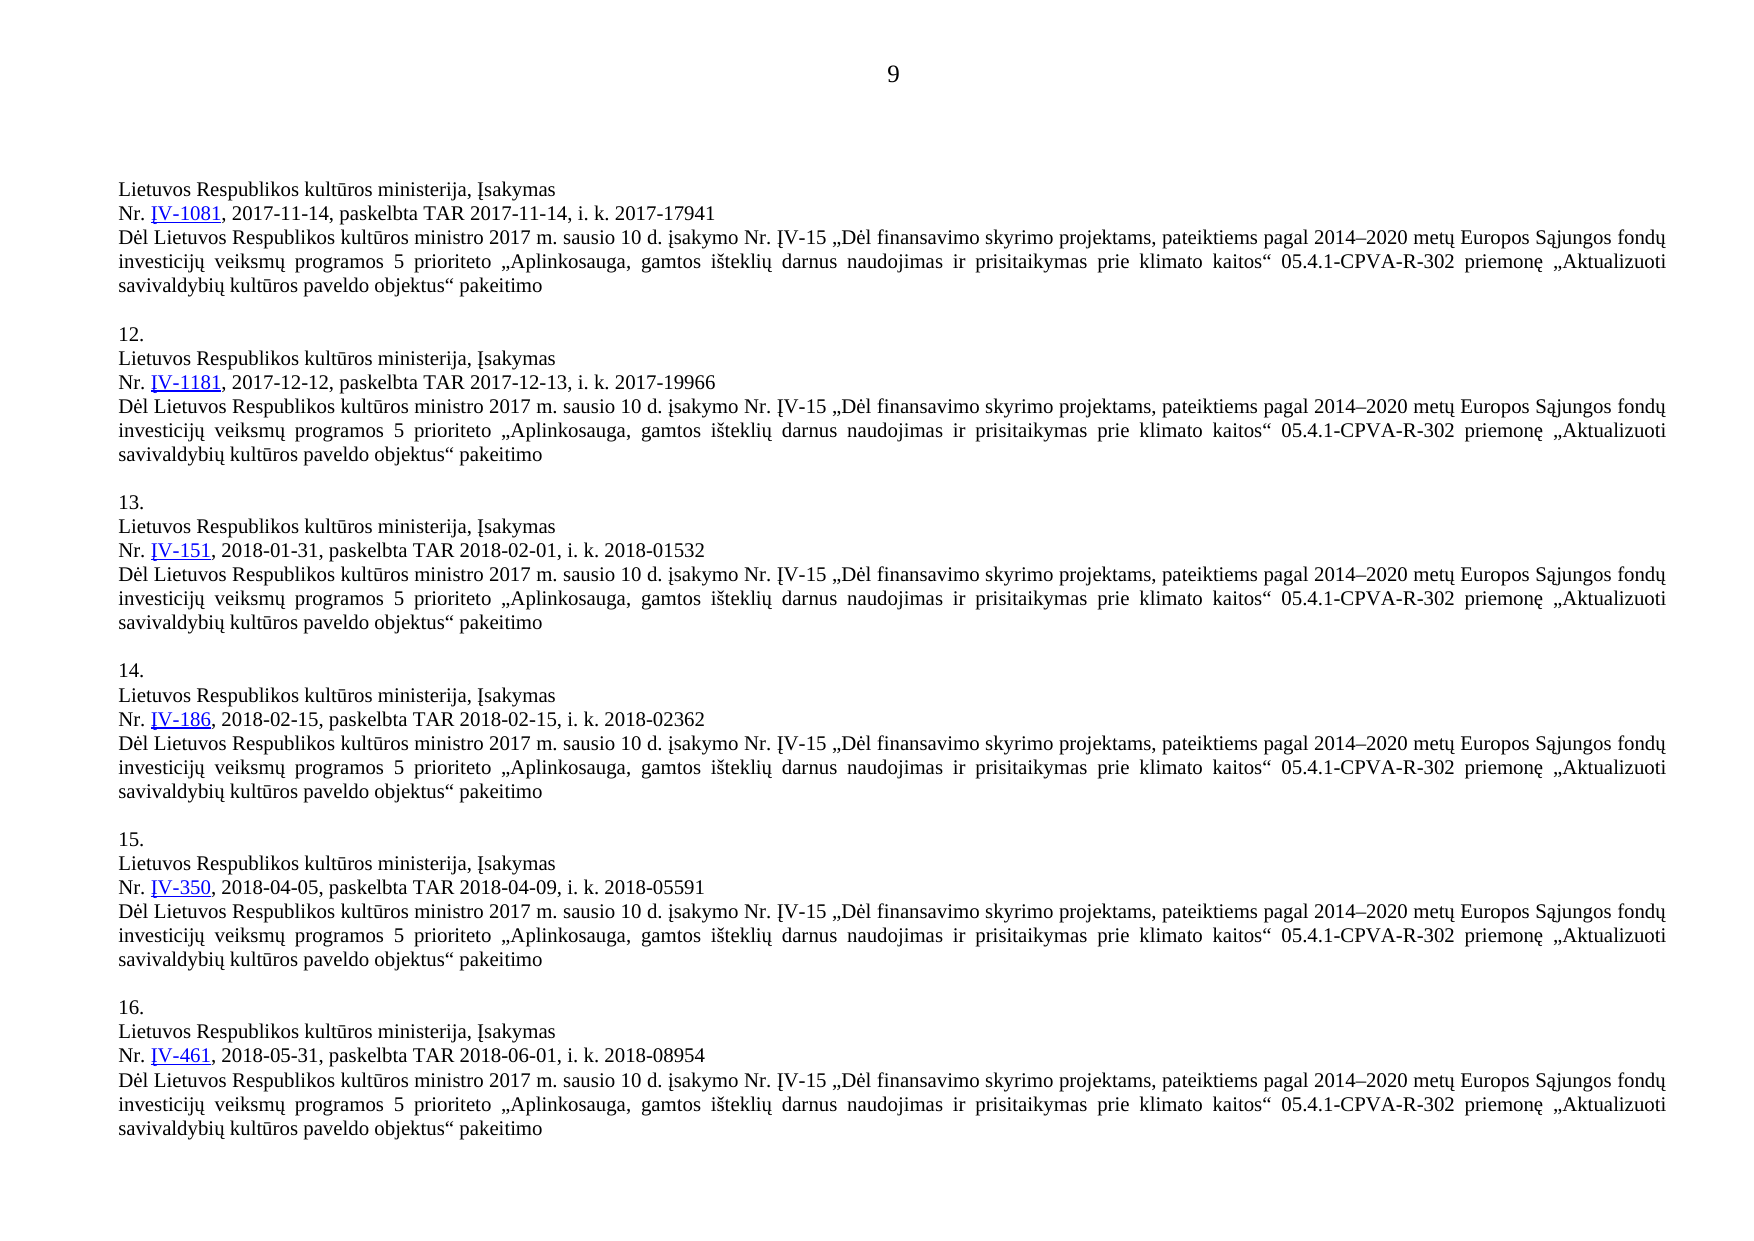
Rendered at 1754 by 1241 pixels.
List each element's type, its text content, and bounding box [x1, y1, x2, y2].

text 16. [118, 995, 1668, 1019]
text Nr. ĮV-350, 2018-04-05, paskelbta TAR 2018-04-09, i. k. 2018-05591 [118, 875, 1668, 899]
text Dėl Lietuvos Respublikos kultūros ministro 2017 m. sausio 10 d. įsakymo Nr. ĮV-15 „Dėl finansavimo skyrimo projektams, pateiktiems pagal 2014–2020 metų Europos Sąjungos fondų investicijų veiksmų programos 5 prioriteto „Aplinkosauga, gamtos išteklių darnus naudojimas ir prisitaikymas prie klimato kaitos“ 05.4.1-CPVA-R-302 priemonę „Aktualizuoti savivaldybių kultūros paveldo objektus“ pakeitimo [118, 731, 1668, 803]
text Dėl Lietuvos Respublikos kultūros ministro 2017 m. sausio 10 d. įsakymo Nr. ĮV-15 „Dėl finansavimo skyrimo projektams, pateiktiems pagal 2014–2020 metų Europos Sąjungos fondų investicijų veiksmų programos 5 prioriteto „Aplinkosauga, gamtos išteklių darnus naudojimas ir prisitaikymas prie klimato kaitos“ 05.4.1-CPVA-R-302 priemonę „Aktualizuoti savivaldybių kultūros paveldo objektus“ pakeitimo [118, 562, 1668, 634]
text Dėl Lietuvos Respublikos kultūros ministro 2017 m. sausio 10 d. įsakymo Nr. ĮV-15 „Dėl finansavimo skyrimo projektams, pateiktiems pagal 2014–2020 metų Europos Sąjungos fondų investicijų veiksmų programos 5 prioriteto „Aplinkosauga, gamtos išteklių darnus naudojimas ir prisitaikymas prie klimato kaitos“ 05.4.1-CPVA-R-302 priemonę „Aktualizuoti savivaldybių kultūros paveldo objektus“ pakeitimo [118, 899, 1668, 971]
text Lietuvos Respublikos kultūros ministerija, Įsakymas [118, 346, 1668, 370]
text Dėl Lietuvos Respublikos kultūros ministro 2017 m. sausio 10 d. įsakymo Nr. ĮV-15 „Dėl finansavimo skyrimo projektams, pateiktiems pagal 2014–2020 metų Europos Sąjungos fondų investicijų veiksmų programos 5 prioriteto „Aplinkosauga, gamtos išteklių darnus naudojimas ir prisitaikymas prie klimato kaitos“ 05.4.1-CPVA-R-302 priemonę „Aktualizuoti savivaldybių kultūros paveldo objektus“ pakeitimo [118, 1067, 1668, 1140]
text Nr. ĮV-1181, 2017-12-12, paskelbta TAR 2017-12-13, i. k. 2017-19966 [118, 370, 1668, 394]
text Nr. ĮV-461, 2018-05-31, paskelbta TAR 2018-06-01, i. k. 2018-08954 [118, 1043, 1668, 1067]
text 13. [118, 490, 1668, 514]
text Lietuvos Respublikos kultūros ministerija, Įsakymas [118, 1019, 1668, 1043]
text Dėl Lietuvos Respublikos kultūros ministro 2017 m. sausio 10 d. įsakymo Nr. ĮV-15 „Dėl finansavimo skyrimo projektams, pateiktiems pagal 2014–2020 metų Europos Sąjungos fondų investicijų veiksmų programos 5 prioriteto „Aplinkosauga, gamtos išteklių darnus naudojimas ir prisitaikymas prie klimato kaitos“ 05.4.1-CPVA-R-302 priemonę „Aktualizuoti savivaldybių kultūros paveldo objektus“ pakeitimo [118, 225, 1668, 297]
text Lietuvos Respublikos kultūros ministerija, Įsakymas [118, 682, 1668, 707]
text Nr. ĮV-151, 2018-01-31, paskelbta TAR 2018-02-01, i. k. 2018-01532 [118, 538, 1668, 562]
text Lietuvos Respublikos kultūros ministerija, Įsakymas [118, 851, 1668, 875]
text Dėl Lietuvos Respublikos kultūros ministro 2017 m. sausio 10 d. įsakymo Nr. ĮV-15 „Dėl finansavimo skyrimo projektams, pateiktiems pagal 2014–2020 metų Europos Sąjungos fondų investicijų veiksmų programos 5 prioriteto „Aplinkosauga, gamtos išteklių darnus naudojimas ir prisitaikymas prie klimato kaitos“ 05.4.1-CPVA-R-302 priemonę „Aktualizuoti savivaldybių kultūros paveldo objektus“ pakeitimo [118, 394, 1668, 466]
text Nr. ĮV-186, 2018-02-15, paskelbta TAR 2018-02-15, i. k. 2018-02362 [118, 707, 1668, 731]
text 14. [118, 658, 1668, 682]
text 15. [118, 827, 1668, 851]
text Nr. ĮV-1081, 2017-11-14, paskelbta TAR 2017-11-14, i. k. 2017-17941 [118, 201, 1668, 225]
text 12. [118, 322, 1668, 346]
text Lietuvos Respublikos kultūros ministerija, Įsakymas [118, 514, 1668, 538]
text Lietuvos Respublikos kultūros ministerija, Įsakymas [118, 177, 1668, 201]
